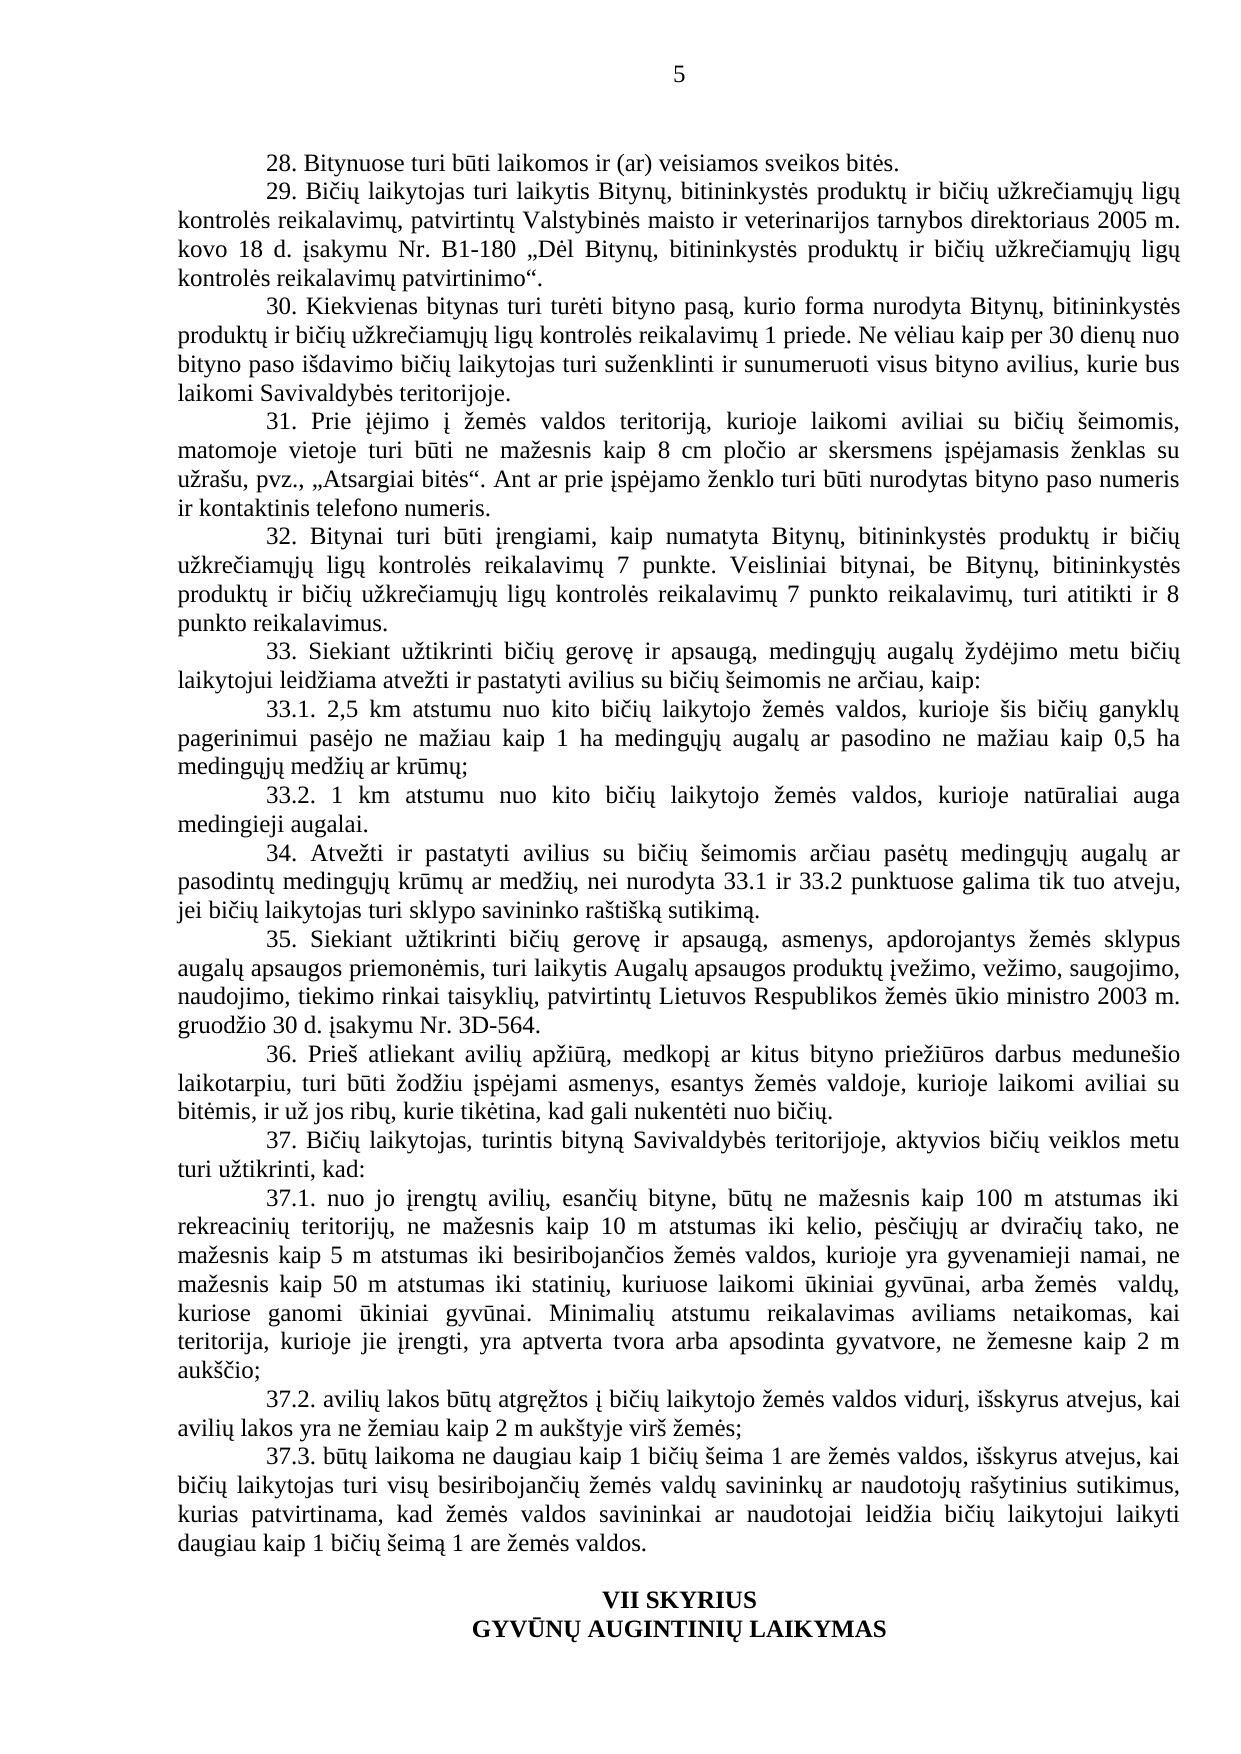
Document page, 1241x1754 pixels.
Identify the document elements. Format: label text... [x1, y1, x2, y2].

text 33. Siekiant užtikrinti bičių gerovę ir apsaugą, medingųjų augalų žydėjimo metu bičių laikytojui leidžiama atvežti ir pastatyti avilius su bičių šeimomis ne arčiau, kaip: [177, 636, 1181, 694]
text 33.2. 1 km atstumu nuo kito bičių laikytojo žemės valdos, kurioje natūraliai auga medingieji augalai. [177, 780, 1181, 838]
text 37. Bičių laikytojas, turintis bityną Savivaldybės teritorijoje, aktyvios bičių veiklos metu turi užtikrinti, kad: [177, 1125, 1181, 1183]
text 28. Bitynuose turi būti laikomos ir (ar) veisiamos sveikos bitės. [177, 148, 1181, 176]
text 35. Siekiant užtikrinti bičių gerovę ir apsaugą, asmenys, apdorojantys žemės sklypus augalų apsaugos priemonėmis, turi laikytis Augalų apsaugos produktų įvežimo, vežimo, saugojimo, naudojimo, tiekimo rinkai taisyklių, patvirtintų Lietuvos Respublikos žemės ūkio ministro 2003 m. gruodžio 30 d. įsakymu Nr. 3D-564. [177, 924, 1181, 1039]
text GYVŪNŲ AUGINTINIŲ LAIKYMAS [177, 1614, 1181, 1643]
text 30. Kiekvienas bitynas turi turėti bityno pasą, kurio forma nurodyta Bitynų, bitininkystės produktų ir bičių užkrečiamųjų ligų kontrolės reikalavimų 1 priede. Ne vėliau kaip per 30 dienų nuo bityno paso išdavimo bičių laikytojas turi suženklinti ir sunumeruoti visus bityno avilius, kurie bus laikomi Savivaldybės teritorijoje. [177, 291, 1181, 406]
text 31. Prie įėjimo į žemės valdos teritoriją, kurioje laikomi aviliai su bičių šeimomis, matomoje vietoje turi būti ne mažesnis kaip 8 cm pločio ar skersmens įspėjamasis ženklas su užrašu, pvz., „Atsargiai bitės“. Ant ar prie įspėjamo ženklo turi būti nurodytas bityno paso numeris ir kontaktinis telefono numeris. [177, 406, 1181, 521]
text 37.3. būtų laikoma ne daugiau kaip 1 bičių šeima 1 are žemės valdos, išskyrus atvejus, kai bičių laikytojas turi visų besiribojančių žemės valdų savininkų ar naudotojų rašytinius sutikimus, kurias patvirtinama, kad žemės valdos savininkai ar naudotojai leidžia bičių laikytojui laikyti daugiau kaip 1 bičių šeimą 1 are žemės valdos. [177, 1441, 1181, 1556]
text 37.2. avilių lakos būtų atgręžtos į bičių laikytojo žemės valdos vidurį, išskyrus atvejus, kai avilių lakos yra ne žemiau kaip 2 m aukštyje virš žemės; [177, 1384, 1181, 1441]
text 37.1. nuo jo įrengtų avilių, esančių bityne, būtų ne mažesnis kaip 100 m atstumas iki rekreacinių teritorijų, ne mažesnis kaip 10 m atstumas iki kelio, pėsčiųjų ar dviračių tako, ne mažesnis kaip 5 m atstumas iki besiribojančios žemės valdos, kurioje yra gyvenamieji namai, ne mažesnis kaip 50 m atstumas iki statinių, kuriuose laikomi ūkiniai gyvūnai, arba žemės valdų, kuriose ganomi ūkiniai gyvūnai. Minimalių atstumu reikalavimas aviliams netaikomas, kai teritorija, kurioje jie įrengti, yra aptverta tvora arba apsodinta gyvatvore, ne žemesne kaip 2 m aukščio; [177, 1183, 1181, 1384]
text 34. Atvežti ir pastatyti avilius su bičių šeimomis arčiau pasėtų medingųjų augalų ar pasodintų medingųjų krūmų ar medžių, nei nurodyta 33.1 ir 33.2 punktuose galima tik tuo atveju, jei bičių laikytojas turi sklypo savininko raštišką sutikimą. [177, 838, 1181, 924]
text VII SKYRIUS [177, 1585, 1181, 1614]
text 32. Bitynai turi būti įrengiami, kaip numatyta Bitynų, bitininkystės produktų ir bičių užkrečiamųjų ligų kontrolės reikalavimų 7 punkte. Veisliniai bitynai, be Bitynų, bitininkystės produktų ir bičių užkrečiamųjų ligų kontrolės reikalavimų 7 punkto reikalavimų, turi atitikti ir 8 punkto reikalavimus. [177, 521, 1181, 636]
text 36. Prieš atliekant avilių apžiūrą, medkopį ar kitus bityno priežiūros darbus medunešio laikotarpiu, turi būti žodžiu įspėjami asmenys, esantys žemės valdoje, kurioje laikomi aviliai su bitėmis, ir už jos ribų, kurie tikėtina, kad gali nukentėti nuo bičių. [177, 1039, 1181, 1125]
text 33.1. 2,5 km atstumu nuo kito bičių laikytojo žemės valdos, kurioje šis bičių ganyklų pagerinimui pasėjo ne mažiau kaip 1 ha medingųjų augalų ar pasodino ne mažiau kaip 0,5 ha medingųjų medžių ar krūmų; [177, 694, 1181, 780]
text 29. Bičių laikytojas turi laikytis Bitynų, bitininkystės produktų ir bičių užkrečiamųjų ligų kontrolės reikalavimų, patvirtintų Valstybinės maisto ir veterinarijos tarnybos direktoriaus 2005 m. kovo 18 d. įsakymu Nr. B1-180 „Dėl Bitynų, bitininkystės produktų ir bičių užkrečiamųjų ligų kontrolės reikalavimų patvirtinimo“. [177, 176, 1181, 291]
